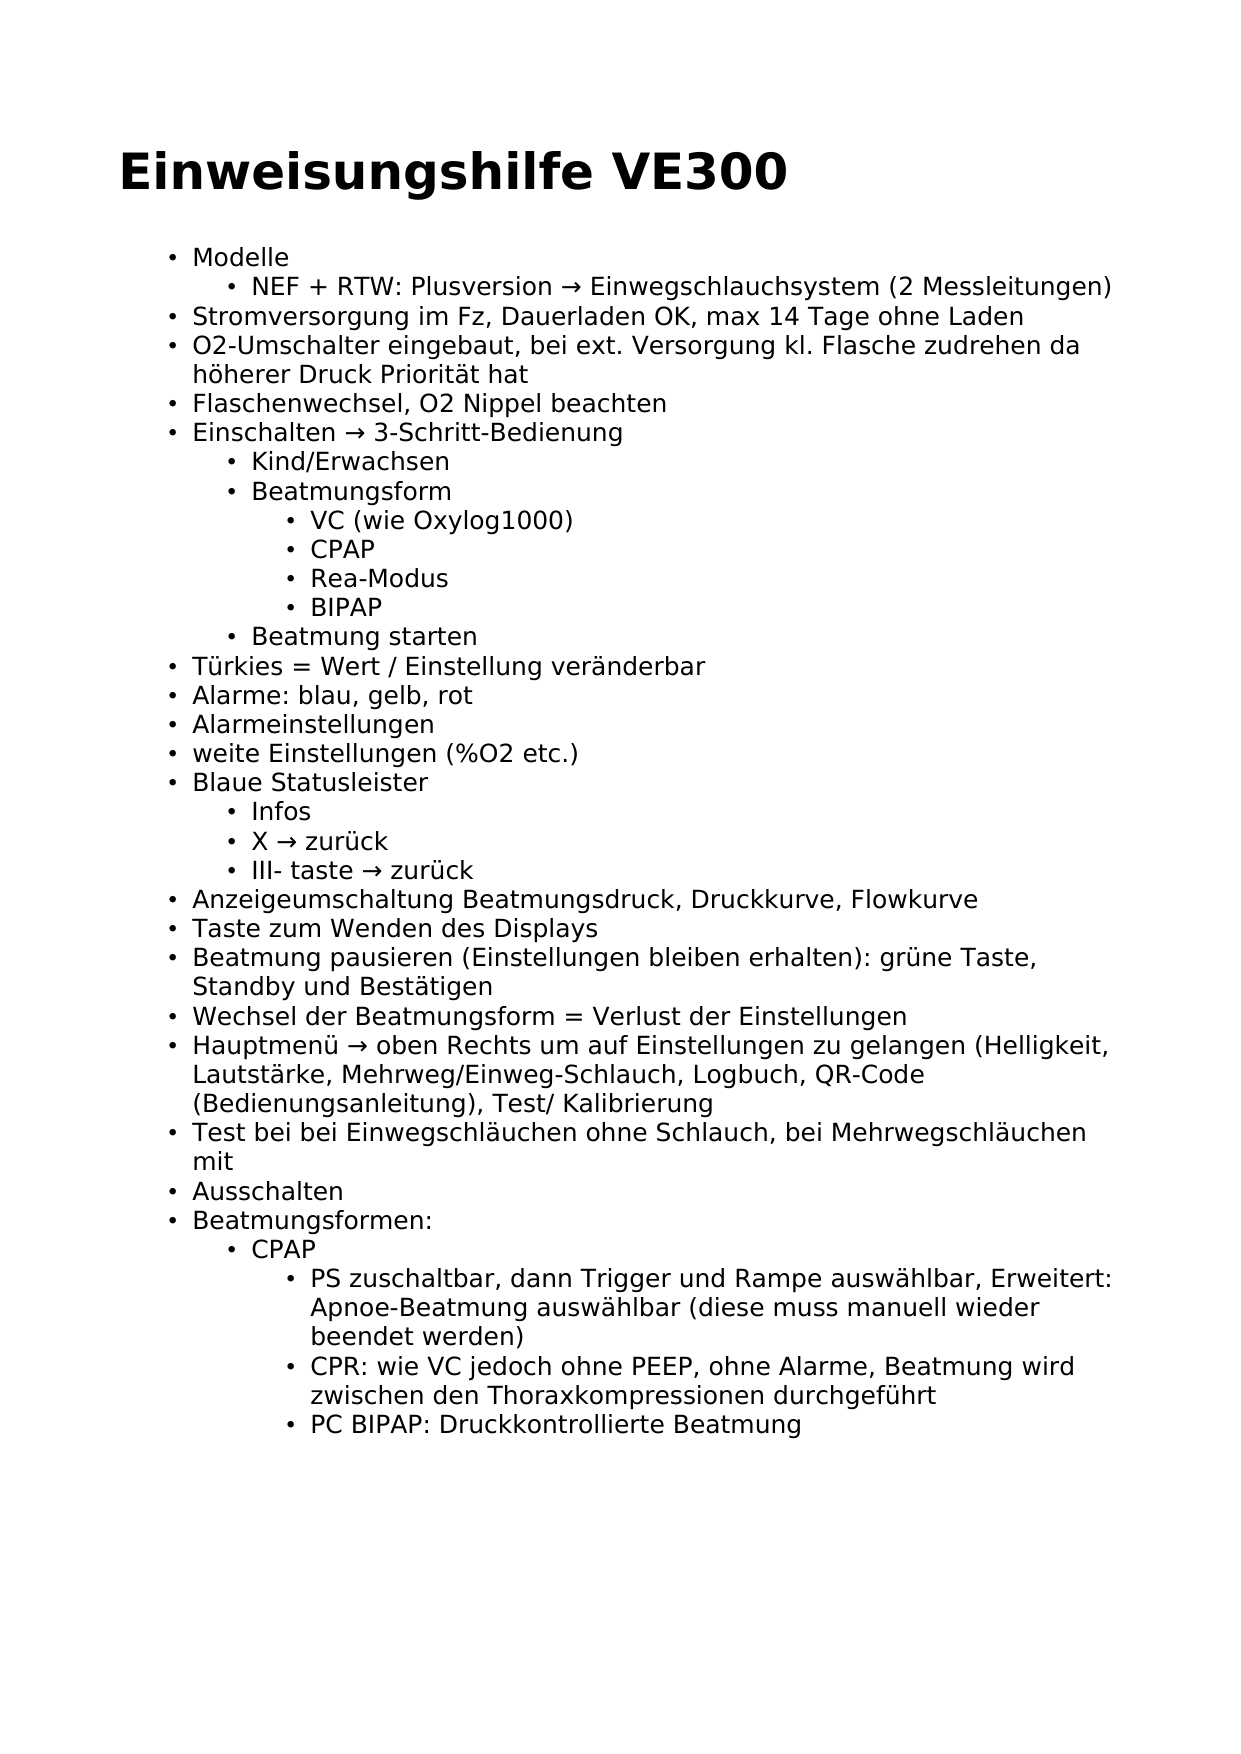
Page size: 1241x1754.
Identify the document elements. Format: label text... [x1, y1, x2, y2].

list Test bei bei Einwegschläuchen ohne Schlauch, bei Mehrwegschläuchen mit [177, 1118, 1122, 1177]
list PS zuschaltbar, dann Trigger und Rampe auswählbar, Erweitert: Apnoe-Beatmung auswählbar (diese muss manuell wieder beendet werden) [295, 1264, 1122, 1352]
list Modelle [177, 243, 1122, 272]
list Taste zum Wenden des Displays [177, 914, 1122, 943]
list Kind/Erwachsen [236, 447, 1122, 477]
list Stromversorgung im Fz, Dauerladen OK, max 14 Tage ohne Laden [177, 302, 1122, 331]
list O2-Umschalter eingebaut, bei ext. Versorgung kl. Flasche zudrehen da höherer Druck Priorität hat [177, 331, 1122, 389]
list Beatmungsformen: [177, 1206, 1122, 1235]
subtitle Einweisungshilfe VE300 [118, 143, 1122, 201]
list CPAP [295, 535, 1122, 564]
list III- taste → zurück [236, 856, 1122, 885]
list Hauptmenü → oben Rechts um auf Einstellungen zu gelangen (Helligkeit, Lautstärke, Mehrweg/Einweg-Schlauch, Logbuch, QR-Code (Bedienungsanleitung), Test/ Kalibrierung [177, 1031, 1122, 1118]
list PC BIPAP: Druckkontrollierte Beatmung [295, 1410, 1122, 1439]
list Alarmeinstellungen [177, 710, 1122, 739]
list Beatmung starten [236, 622, 1122, 652]
list Alarme: blau, gelb, rot [177, 681, 1122, 710]
list Rea-Modus [295, 564, 1122, 593]
list CPR: wie VC jedoch ohne PEEP, ohne Alarme, Beatmung wird zwischen den Thoraxkompressionen durchgeführt [295, 1352, 1122, 1410]
list Flaschenwechsel, O2 Nippel beachten [177, 389, 1122, 418]
list X → zurück [236, 827, 1122, 856]
list Beatmung pausieren (Einstellungen bleiben erhalten): grüne Taste, Standby und Bestätigen [177, 943, 1122, 1002]
list Türkies = Wert / Einstellung veränderbar [177, 652, 1122, 681]
list Wechsel der Beatmungsform = Verlust der Einstellungen [177, 1002, 1122, 1031]
list Einschalten → 3-Schritt-Bedienung [177, 418, 1122, 447]
list CPAP [236, 1235, 1122, 1264]
list BIPAP [295, 593, 1122, 622]
list Infos [236, 797, 1122, 827]
list weite Einstellungen (%O2 etc.) [177, 739, 1122, 768]
list Beatmungsform [236, 477, 1122, 506]
list VC (wie Oxylog1000) [295, 506, 1122, 535]
list NEF + RTW: Plusversion → Einwegschlauchsystem (2 Messleitungen) [236, 272, 1122, 302]
list Ausschalten [177, 1177, 1122, 1206]
list Blaue Statusleister [177, 768, 1122, 797]
list Anzeigeumschaltung Beatmungsdruck, Druckkurve, Flowkurve [177, 885, 1122, 914]
